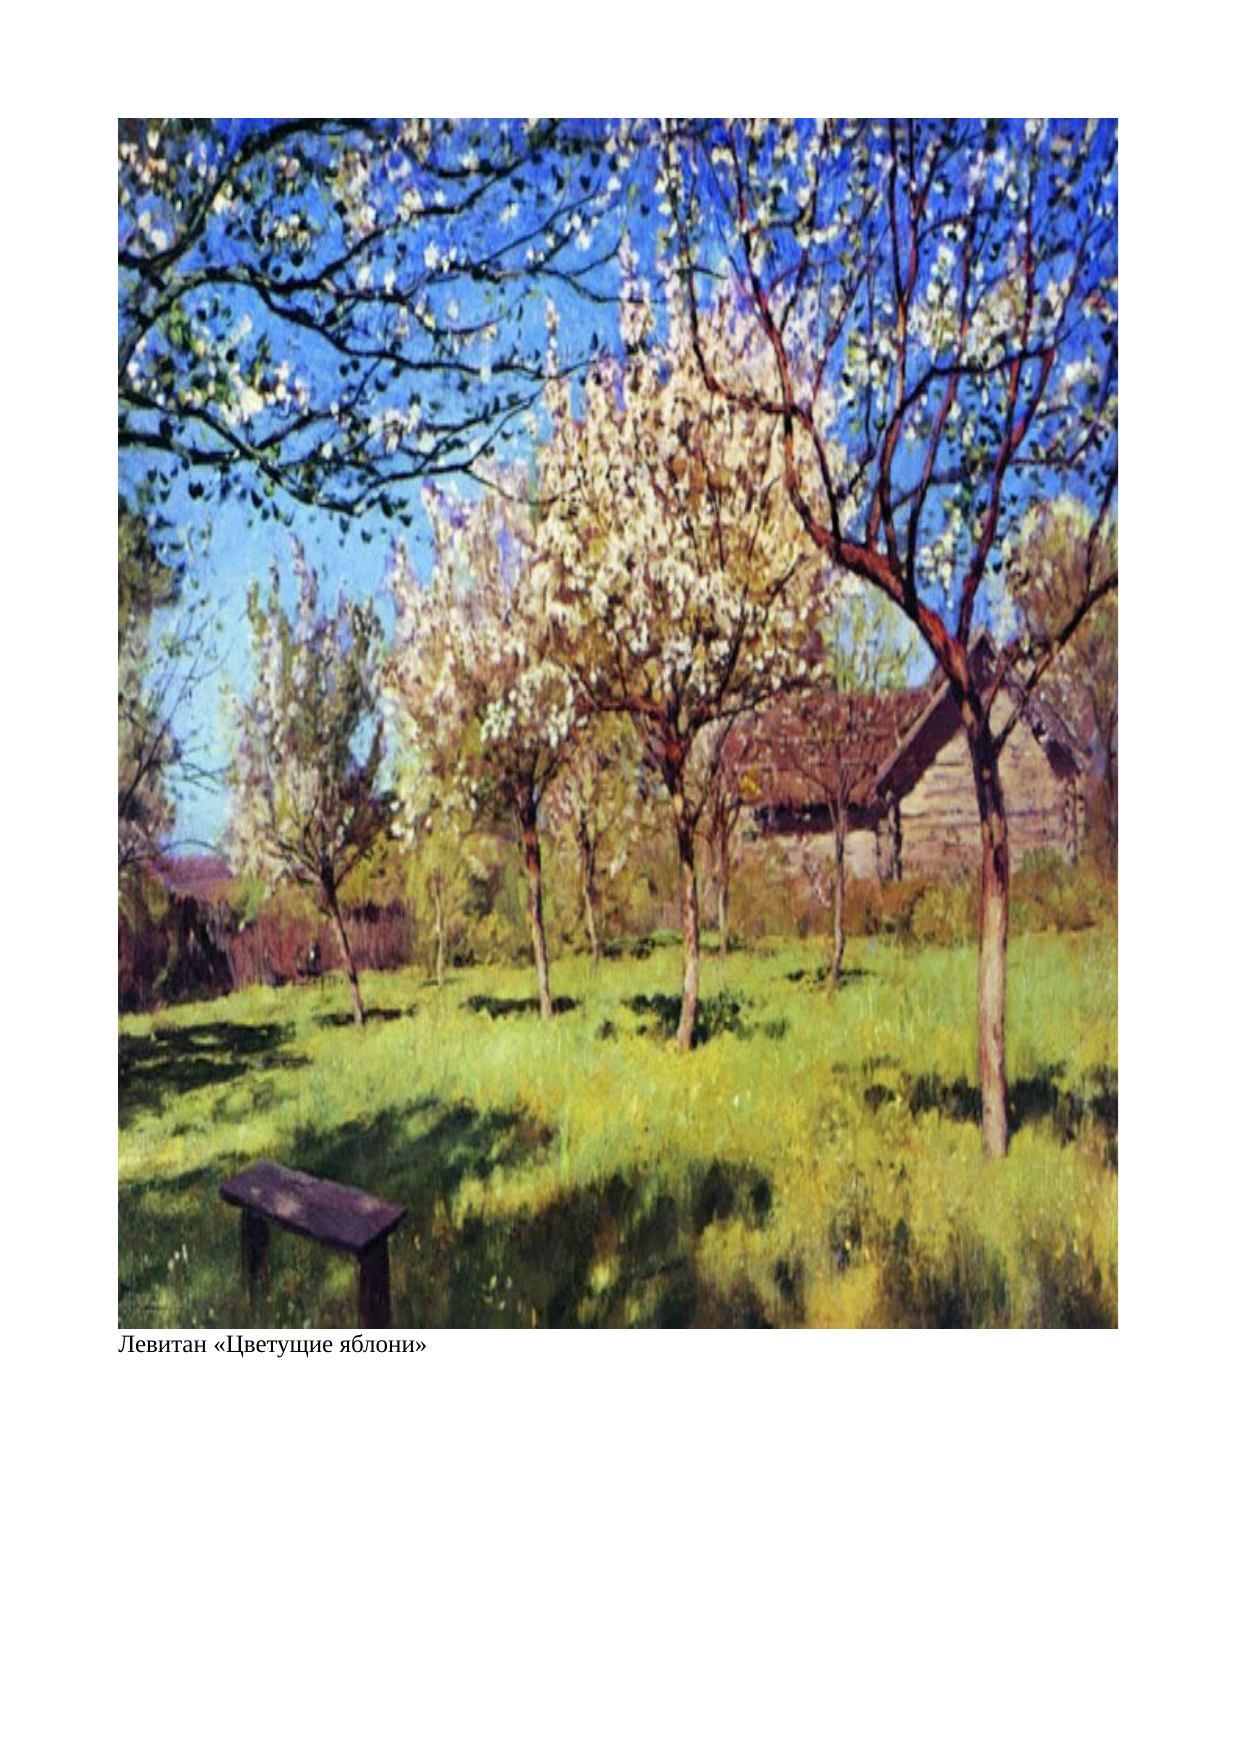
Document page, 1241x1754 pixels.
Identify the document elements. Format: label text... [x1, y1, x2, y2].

text Левитан «Цветущие яблони» [118, 1329, 1122, 1358]
